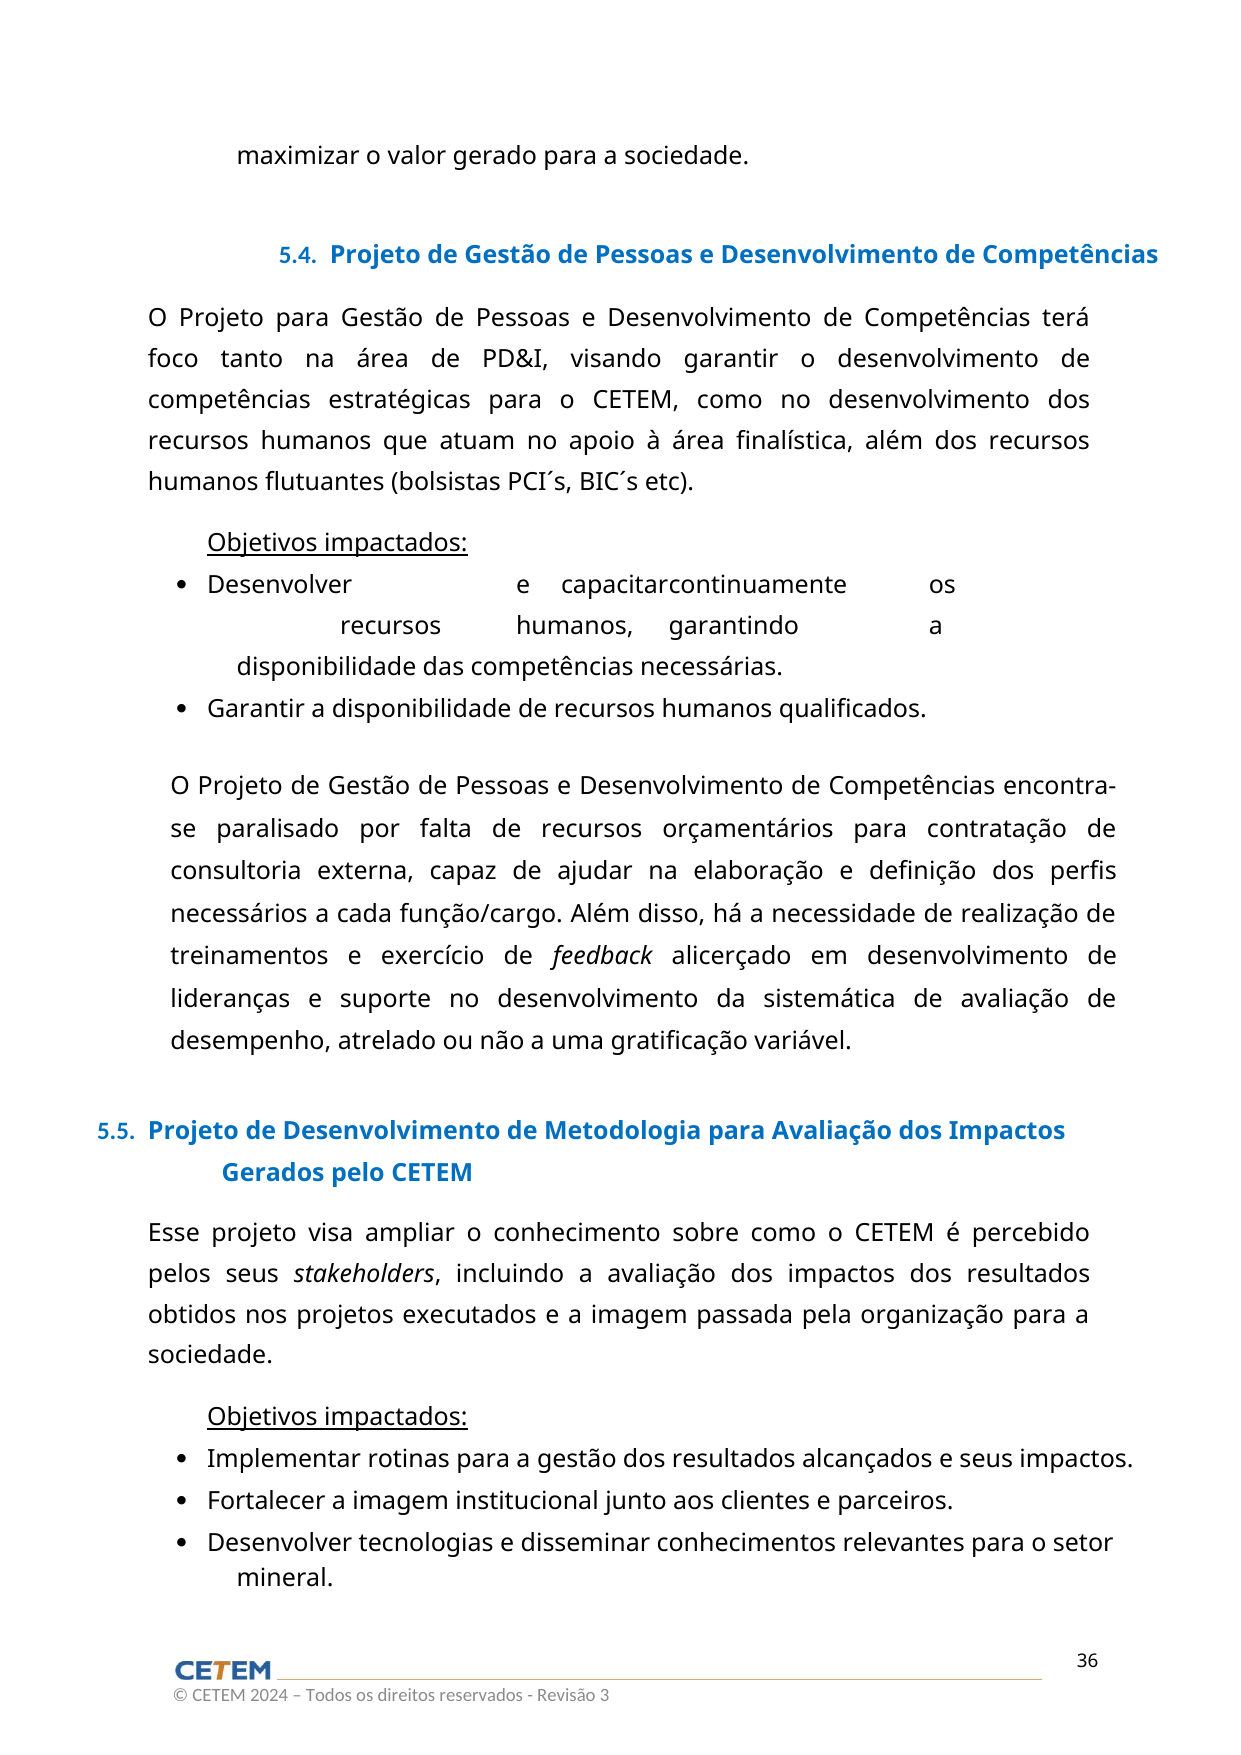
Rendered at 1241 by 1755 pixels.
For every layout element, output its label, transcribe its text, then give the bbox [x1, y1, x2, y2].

text Esse projeto visa ampliar o conhecimento sobre como o CETEM é percebido pelos seus stakeholders, incluindo a avaliação dos impactos dos resultados obtidos nos projetos executados e a imagem passada pela organização para a sociedade. [148, 1215, 1091, 1371]
text Objetivos impactados: [207, 525, 1167, 559]
text Objetivos impactados: [207, 1399, 1167, 1433]
list Implementar rotinas para a gestão dos resultados alcançados e seus impactos. [177, 1441, 1167, 1475]
text O Projeto de Gestão de Pessoas e Desenvolvimento de Competências encontra-se paralisado por falta de recursos orçamentários para contratação de consultoria externa, capaz de ajudar na elaboração e definição dos perfis necessários a cada função/cargo. Além disso, há a necessidade de realização de treinamentos e exercício de feedback alicerçado em desenvolvimento de lideranças e suporte no desenvolvimento da sistemática de avaliação de desempenho, atrelado ou não a uma gratificação variável. [170, 768, 1117, 1057]
list Desenvolver e capacitar continuamente os recursos humanos, garantindo a disponibilidade das competências necessárias. [177, 567, 1091, 683]
list Desenvolver tecnologias e disseminar conhecimentos relevantes para o setor mineral. [177, 1525, 1167, 1593]
list Fortalecer a imagem institucional junto aos clientes e parceiros. [177, 1483, 1167, 1517]
list Garantir a disponibilidade de recursos humanos qualificados. [177, 691, 1167, 725]
list maximizar o valor gerado para a sociedade. [177, 137, 1092, 172]
list Projeto de Desenvolvimento de Metodologia para Avaliação dos Impactos Gerados pelo CETEM [97, 1113, 1091, 1188]
list Projeto de Gestão de Pessoas e Desenvolvimento de Competências [279, 236, 1167, 270]
text O Projeto para Gestão de Pessoas e Desenvolvimento de Competências terá foco tanto na área de PD&I, visando garantir o desenvolvimento de competências estratégicas para o CETEM, como no desenvolvimento dos recursos humanos que atuam no apoio à área finalística, além dos recursos humanos flutuantes (bolsistas PCI´s, BIC´s etc). [148, 300, 1091, 497]
